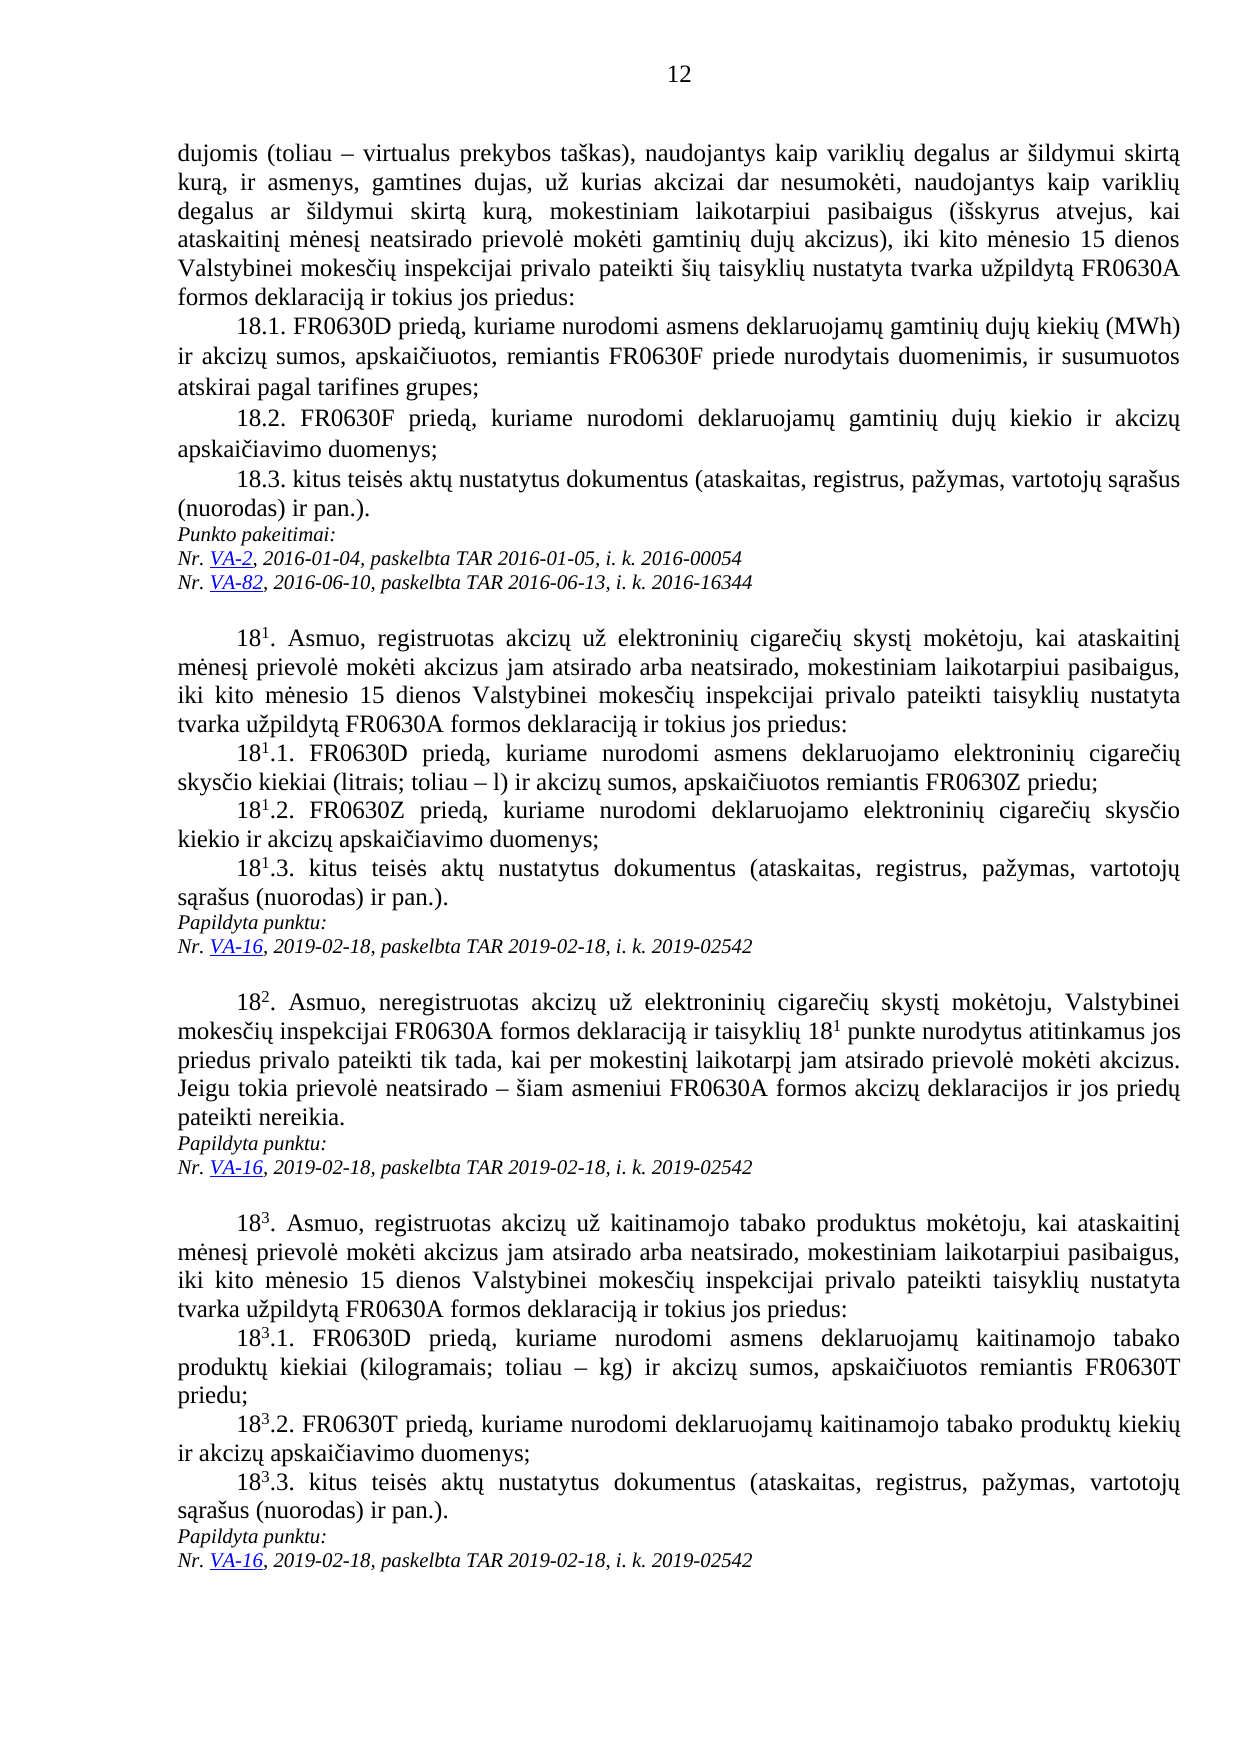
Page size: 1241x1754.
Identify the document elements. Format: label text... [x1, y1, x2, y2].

text Papildyta punktu: [177, 910, 1181, 934]
text Nr. VA-2, 2016-01-04, paskelbta TAR 2016-01-05, i. k. 2016-00054 [177, 546, 1181, 570]
text 183.2. FR0630T priedą, kuriame nurodomi deklaruojamų kaitinamojo tabako produktų kiekių ir akcizų apskaičiavimo duomenys; [177, 1409, 1181, 1467]
text 183.1. FR0630D priedą, kuriame nurodomi asmens deklaruojamų kaitinamojo tabako produktų kiekiai (kilogramais; toliau – kg) ir akcizų sumos, apskaičiuotos remiantis FR0630T priedu; [177, 1323, 1181, 1409]
text Nr. VA-16, 2019-02-18, paskelbta TAR 2019-02-18, i. k. 2019-02542 [177, 1548, 1181, 1572]
text Punkto pakeitimai: [177, 522, 1181, 546]
text 181. Asmuo, registruotas akcizų už elektroninių cigarečių skystį mokėtoju, kai ataskaitinį mėnesį prievolė mokėti akcizus jam atsirado arba neatsirado, mokestiniam laikotarpiui pasibaigus, iki kito mėnesio 15 dienos Valstybinei mokesčių inspekcijai privalo pateikti taisyklių nustatyta tvarka užpildytą FR0630A formos deklaraciją ir tokius jos priedus: [177, 623, 1181, 738]
text 181.1. FR0630D priedą, kuriame nurodomi asmens deklaruojamo elektroninių cigarečių skysčio kiekiai (litrais; toliau – l) ir akcizų sumos, apskaičiuotos remiantis FR0630Z priedu; [177, 738, 1181, 795]
text Nr. VA-82, 2016-06-10, paskelbta TAR 2016-06-13, i. k. 2016-16344 [177, 570, 1181, 594]
text Papildyta punktu: [177, 1524, 1181, 1548]
text Papildyta punktu: [177, 1131, 1181, 1155]
text 18.3. kitus teisės aktų nustatytus dokumentus (ataskaitas, registrus, pažymas, vartotojų sąrašus (nuorodas) ir pan.). [177, 464, 1181, 522]
text 182. Asmuo, neregistruotas akcizų už elektroninių cigarečių skystį mokėtoju, Valstybinei mokesčių inspekcijai FR0630A formos deklaraciją ir taisyklių 181 punkte nurodytus atitinkamus jos priedus privalo pateikti tik tada, kai per mokestinį laikotarpį jam atsirado prievolė mokėti akcizus. Jeigu tokia prievolė neatsirado – šiam asmeniui FR0630A formos akcizų deklaracijos ir jos priedų pateikti nereikia. [177, 987, 1181, 1131]
text dujomis (toliau – virtualus prekybos taškas), naudojantys kaip variklių degalus ar šildymui skirtą kurą, ir asmenys, gamtines dujas, už kurias akcizai dar nesumokėti, naudojantys kaip variklių degalus ar šildymui skirtą kurą, mokestiniam laikotarpiui pasibaigus (išskyrus atvejus, kai ataskaitinį mėnesį neatsirado prievolė mokėti gamtinių dujų akcizus), iki kito mėnesio 15 dienos Valstybinei mokesčių inspekcijai privalo pateikti šių taisyklių nustatyta tvarka užpildytą FR0630A formos deklaraciją ir tokius jos priedus: [177, 138, 1181, 311]
text 18.1. FR0630D priedą, kuriame nurodomi asmens deklaruojamų gamtinių dujų kiekių (MWh) ir akcizų sumos, apskaičiuotos, remiantis FR0630F priede nurodytais duomenimis, ir susumuotos atskirai pagal tarifines grupes; [177, 311, 1181, 401]
text Nr. VA-16, 2019-02-18, paskelbta TAR 2019-02-18, i. k. 2019-02542 [177, 1155, 1181, 1179]
text 181.3. kitus teisės aktų nustatytus dokumentus (ataskaitas, registrus, pažymas, vartotojų sąrašus (nuorodas) ir pan.). [177, 853, 1181, 910]
text Nr. VA-16, 2019-02-18, paskelbta TAR 2019-02-18, i. k. 2019-02542 [177, 934, 1181, 958]
text 18.2. FR0630F priedą, kuriame nurodomi deklaruojamų gamtinių dujų kiekio ir akcizų apskaičiavimo duomenys; [177, 403, 1181, 462]
text 183.3. kitus teisės aktų nustatytus dokumentus (ataskaitas, registrus, pažymas, vartotojų sąrašus (nuorodas) ir pan.). [177, 1467, 1181, 1524]
text 183. Asmuo, registruotas akcizų už kaitinamojo tabako produktus mokėtoju, kai ataskaitinį mėnesį prievolė mokėti akcizus jam atsirado arba neatsirado, mokestiniam laikotarpiui pasibaigus, iki kito mėnesio 15 dienos Valstybinei mokesčių inspekcijai privalo pateikti taisyklių nustatyta tvarka užpildytą FR0630A formos deklaraciją ir tokius jos priedus: [177, 1208, 1181, 1323]
text 181.2. FR0630Z priedą, kuriame nurodomi deklaruojamo elektroninių cigarečių skysčio kiekio ir akcizų apskaičiavimo duomenys; [177, 795, 1181, 853]
